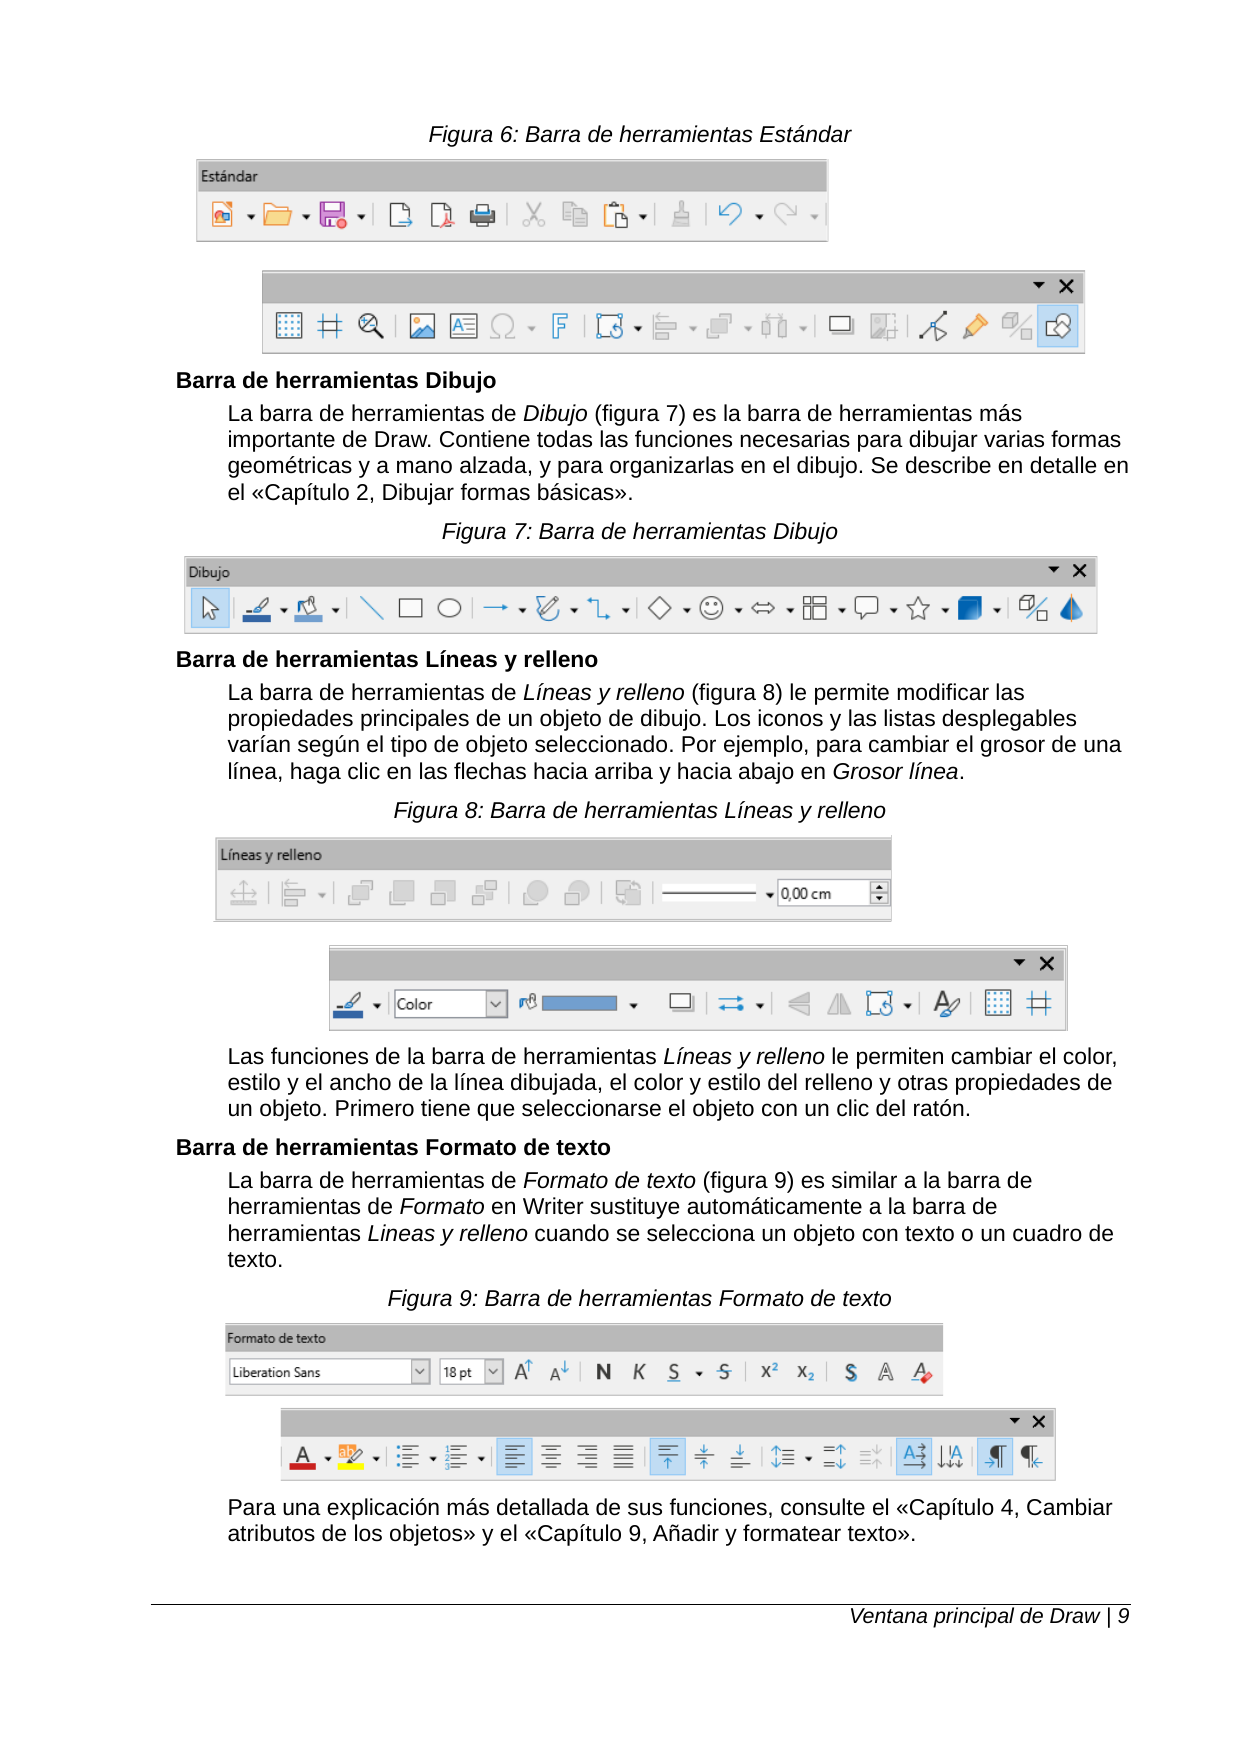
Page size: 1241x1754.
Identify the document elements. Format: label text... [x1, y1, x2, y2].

picture [184, 556, 1098, 634]
text Figura 7: Barra de herramientas Dibujo [184, 518, 1097, 544]
text Figura 6: Barra de herramientas Estándar [196, 121, 1085, 147]
text Barra de herramientas Líneas y relleno [176, 646, 1131, 672]
text La barra de herramientas de Formato de texto (figura 9) es similar a la barra de herramientas de Formato en Writer sustituye automáticamente a la barra de herramientas Lineas y relleno cuando se selecciona un objeto con texto o un cuadro de texto. [227, 1167, 1131, 1272]
text Figura 8: Barra de herramientas Líneas y relleno [213, 797, 1068, 823]
text La barra de herramientas de Líneas y relleno (figura 8) le permite modificar las propiedades principales de un objeto de dibujo. Los iconos y las listas desplegables varían según el tipo de objeto seleccionado. Por ejemplo, para cambiar el grosor de una línea, haga clic en las flechas hacia arriba y hacia abajo en Grosor línea. [227, 679, 1131, 784]
picture [225, 1323, 1057, 1482]
text La barra de herramientas de Dibujo (figura 7) es la barra de herramientas más importante de Draw. Contiene todas las funciones necesarias para dibujar varias formas geométricas y a mano alzada, y para organizarlas en el dibujo. Se describe en detalle en el «Capítulo 2, Dibujar formas básicas». [227, 400, 1131, 505]
text Figura 9: Barra de herramientas Formato de texto [225, 1285, 1056, 1311]
text Las funciones de la barra de herramientas Líneas y relleno le permiten cambiar el color, estilo y el ancho de la línea dibujada, el color y estilo del relleno y otras propiedades de un objeto. Primero tiene que seleccionarse el objeto con un clic del ratón. [227, 1043, 1131, 1122]
picture [196, 159, 1086, 355]
text Para una explicación más detallada de sus funciones, consulte el «Capítulo 4, Cambiar atributos de los objetos» y el «Capítulo 9, Añadir y formatear texto». [227, 1494, 1131, 1546]
text Barra de herramientas Dibujo [176, 367, 1131, 393]
picture [213, 835, 1069, 1031]
text Barra de herramientas Formato de texto [176, 1134, 1131, 1161]
